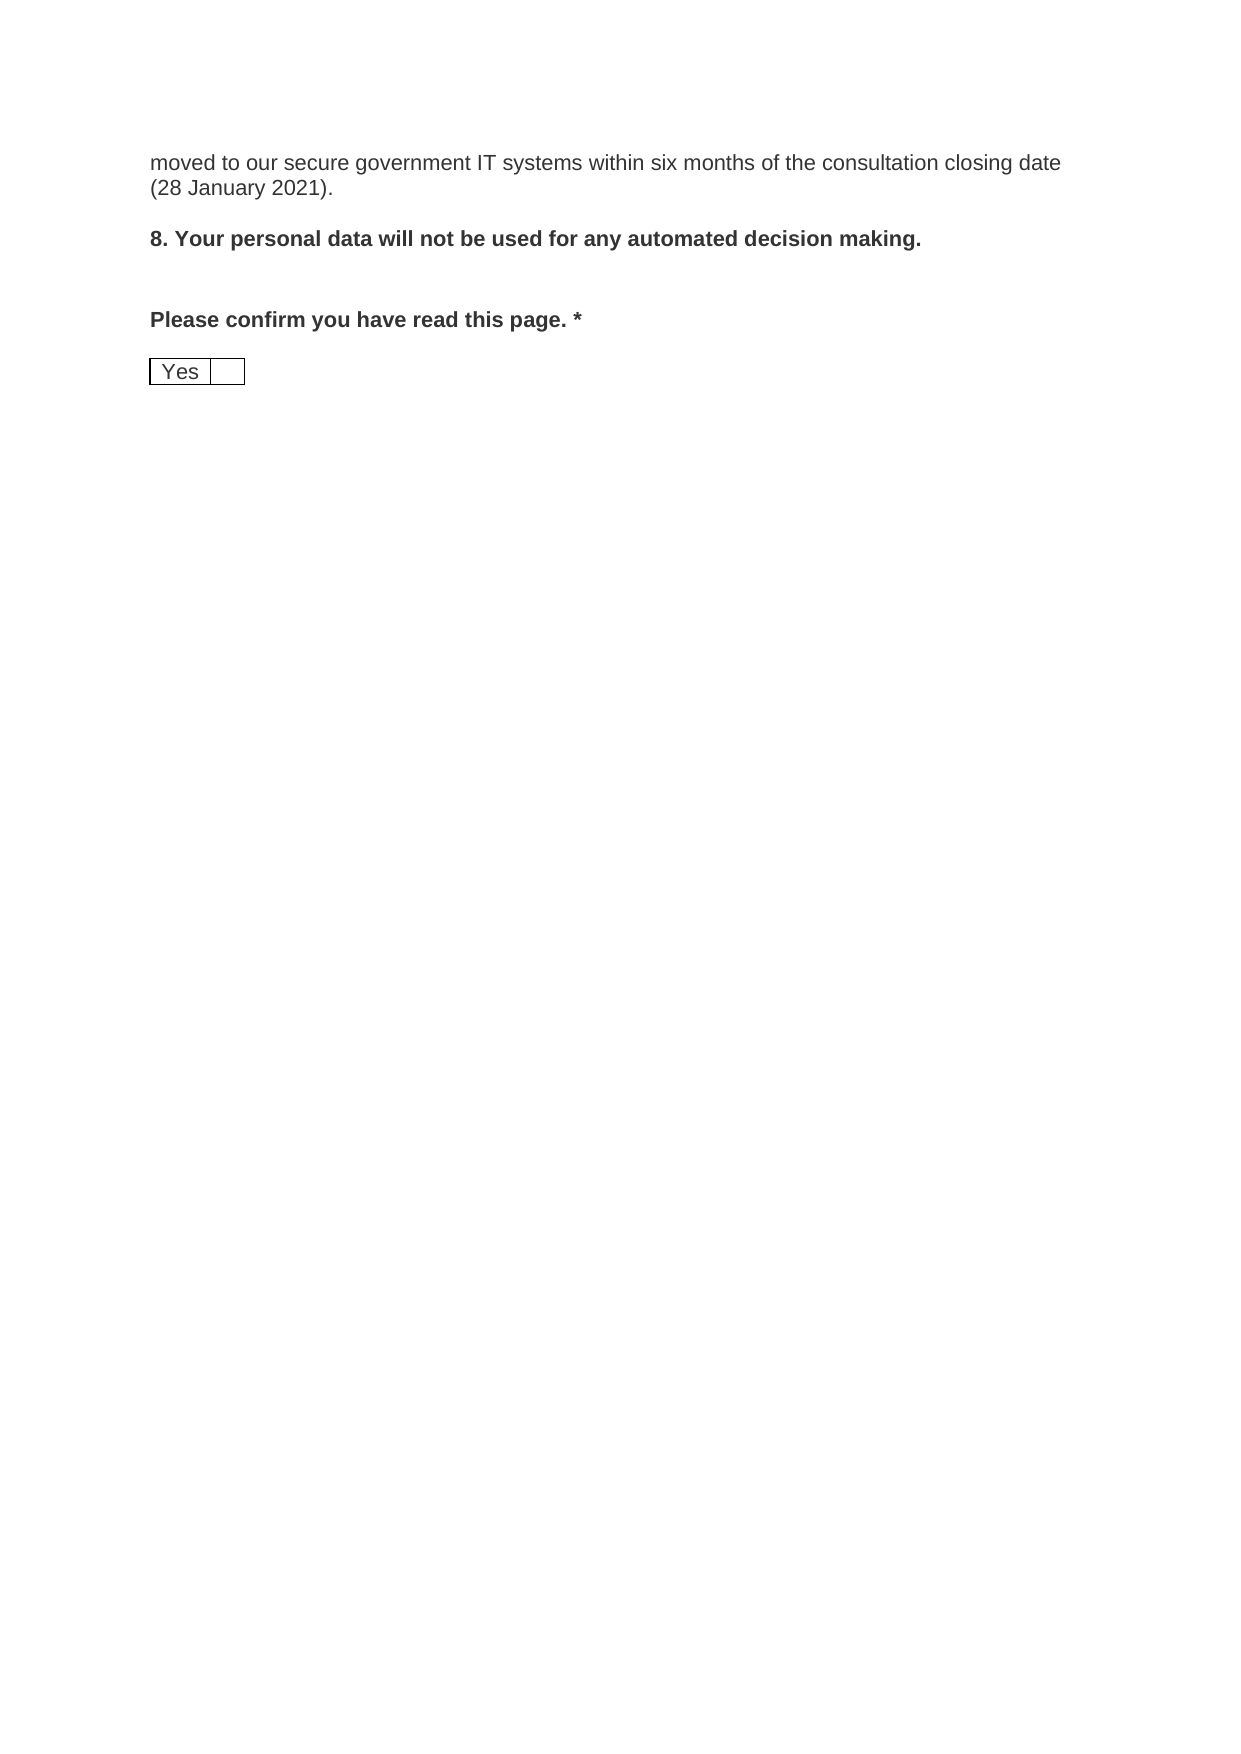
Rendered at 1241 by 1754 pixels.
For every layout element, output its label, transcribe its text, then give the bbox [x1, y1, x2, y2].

table_header [211, 359, 244, 384]
text moved to our secure government IT systems within six months of the consultation closing date (28 January 2021). 8. Your personal data will not be used for any automated decision making. [150, 150, 1090, 251]
table_header [245, 358, 249, 385]
table_header Yes [151, 359, 210, 384]
subtitle Please confirm you have read this page. * [150, 307, 1090, 332]
